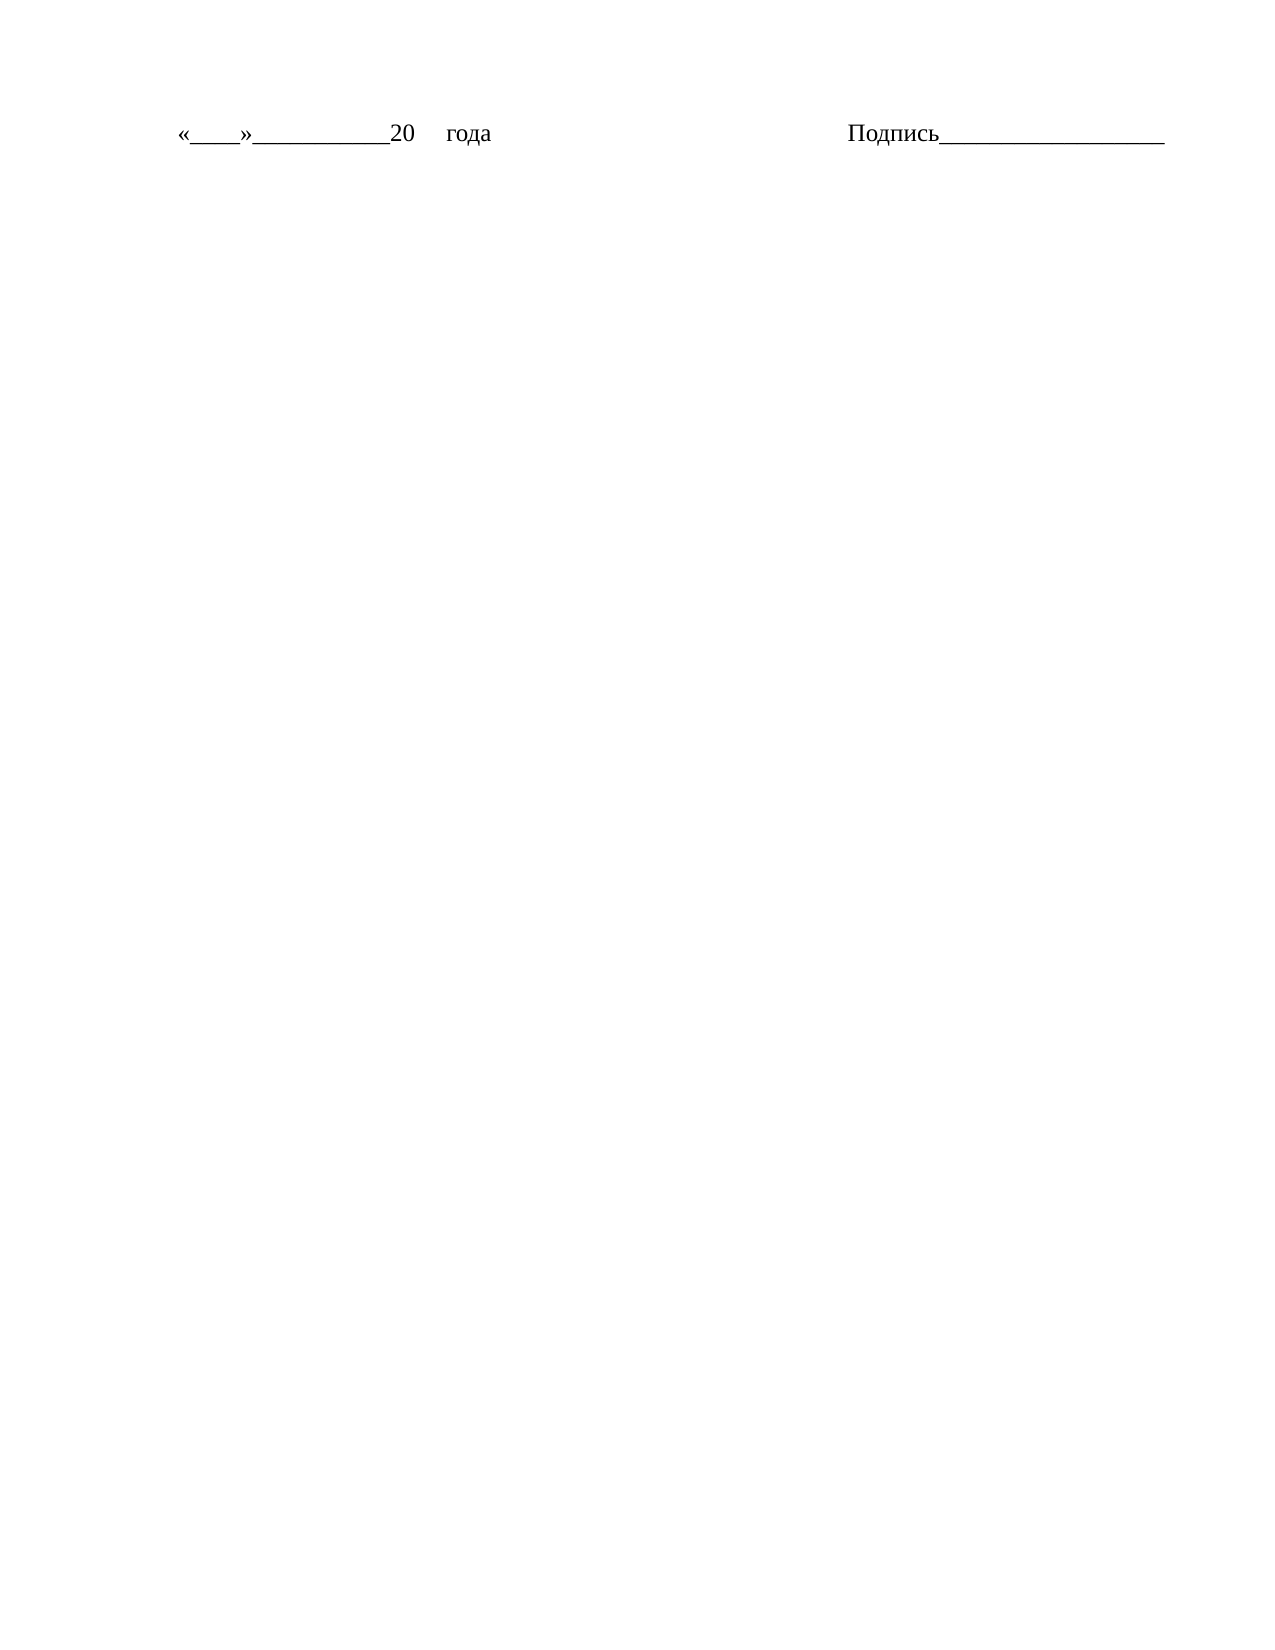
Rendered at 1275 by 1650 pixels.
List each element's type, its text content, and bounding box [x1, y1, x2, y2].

text «____»___________20 года Подпись__________________ [177, 118, 1186, 147]
